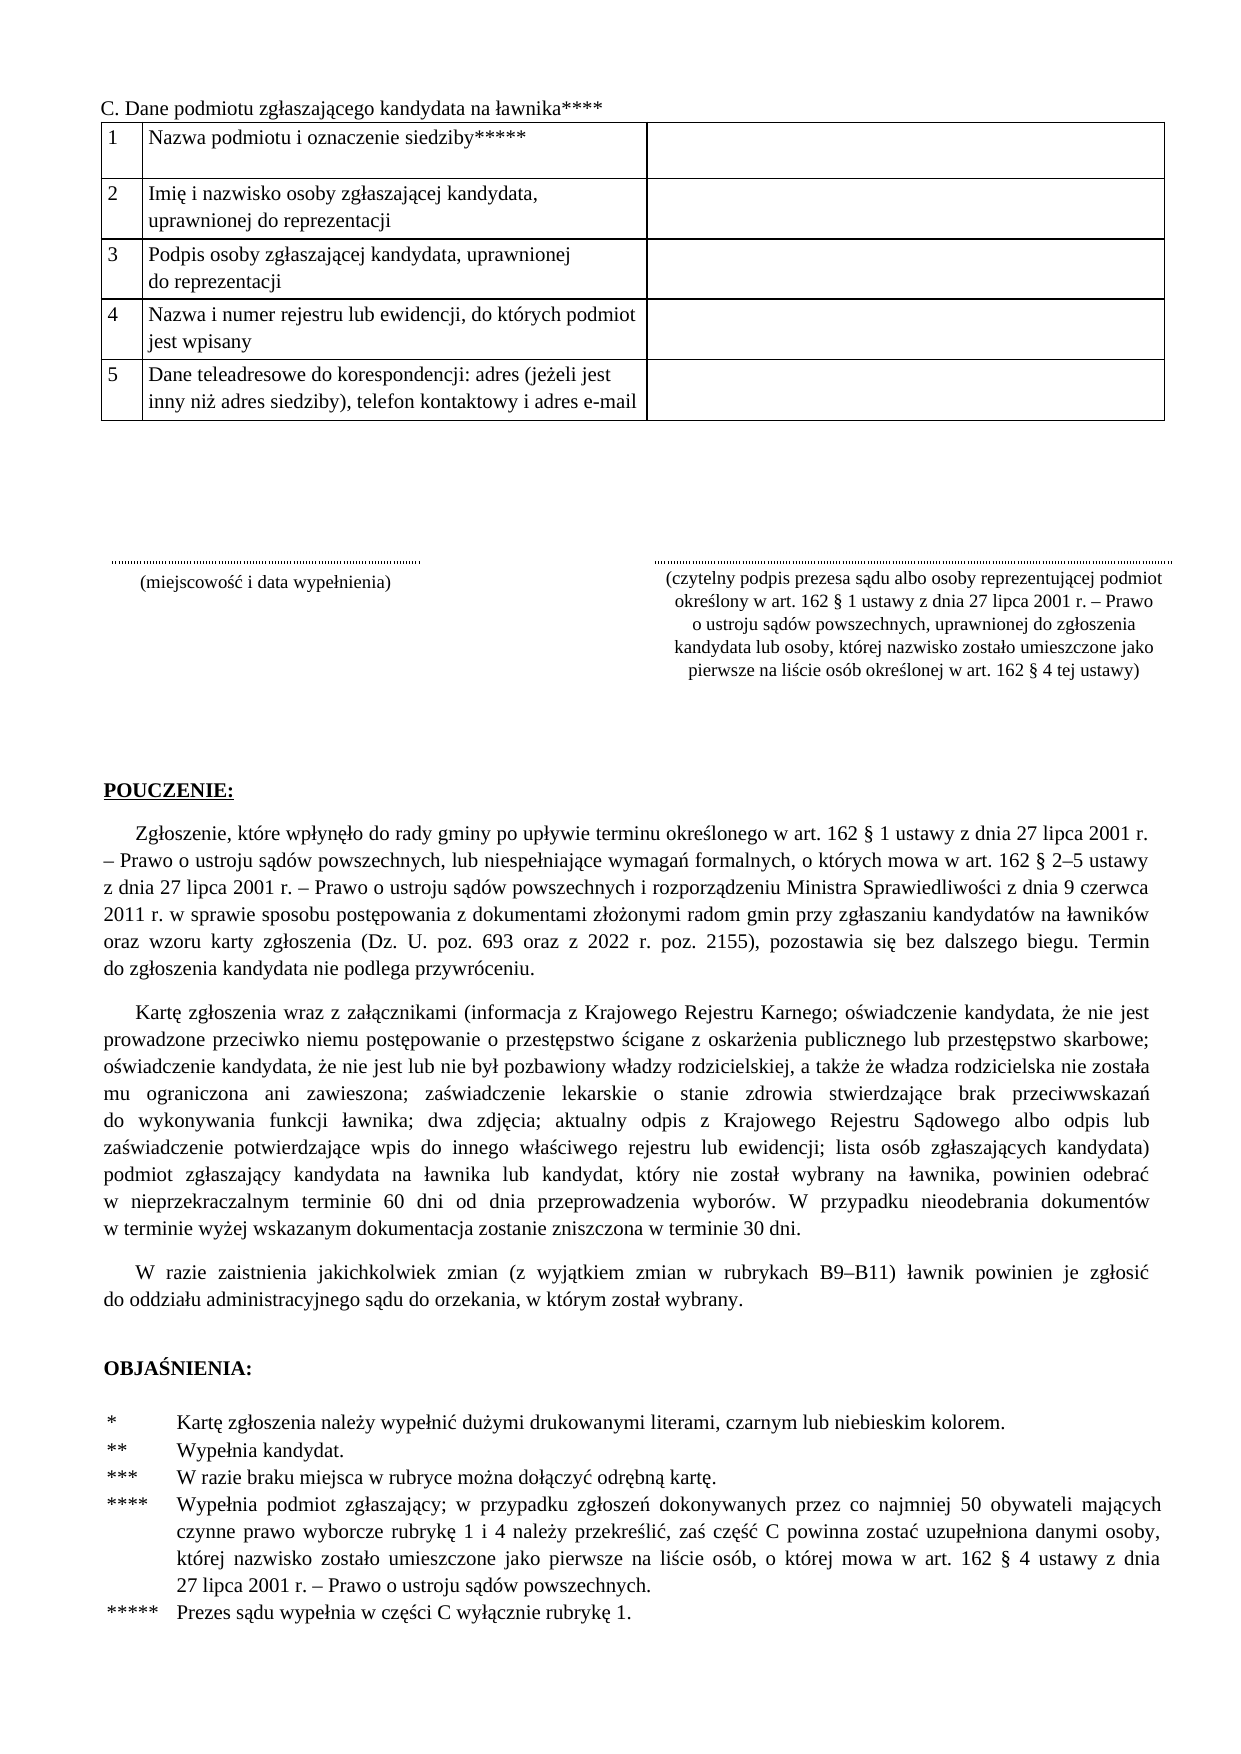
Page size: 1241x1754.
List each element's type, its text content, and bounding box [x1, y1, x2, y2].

table_cell Imię i nazwisko osoby zgłaszającej kandydata, uprawnionej do reprezentacji [143, 179, 646, 238]
table_cell [648, 360, 1164, 420]
table_header [112, 503, 419, 561]
table_header [648, 123, 1164, 178]
text ***** Prezes sądu wypełnia w części C wyłącznie rubrykę 1. [106, 1598, 1162, 1625]
subtitle POUCZENIE: [103, 776, 1162, 803]
table_cell 2 [102, 179, 142, 238]
table_cell [419, 561, 655, 696]
table_header Nazwa podmiotu i oznaczenie siedziby***** [143, 123, 646, 178]
table_cell (czytelny podpis prezesa sądu albo osoby reprezentującej podmiot określony w art. 162 § 1 ustawy z dnia 27 lipca 2001 r. – Prawo o ustroju sądów powszechnych, uprawnionej do zgłoszenia kandydata lub osoby, której nazwisko zostało umieszczone jako pierwsze na liście osób określonej w art. 162 § 4 tej ustawy) [655, 561, 1173, 696]
table_cell Nazwa i numer rejestru lub ewidencji, do których podmiot jest wpisany [143, 300, 646, 358]
table_cell 4 [102, 300, 142, 358]
table_header [655, 503, 1173, 561]
text *** W razie braku miejsca w rubryce można dołączyć odrębną kartę. [106, 1462, 1162, 1489]
subtitle OBJAŚNIENIA: [103, 1353, 1162, 1381]
table_cell Dane teleadresowe do korespondencji: adres (jeżeli jest inny niż adres siedziby), telefon kontaktowy i adres e-mail [143, 360, 646, 420]
table_cell Podpis osoby zgłaszającej kandydata, uprawnionej do reprezentacji [143, 240, 646, 298]
text Kartę zgłoszenia wraz z załącznikami (informacja z Krajowego Rejestru Karnego; oświadczenie kandydata, że nie jest prowadzone przeciwko niemu postępowanie o przestępstwo ścigane z oskarżenia publicznego lub przestępstwo skarbowe; oświadczenie kandydata, że nie jest lub nie był pozbawiony władzy rodzicielskiej, a także że władza rodzicielska nie została mu ograniczona ani zawieszona; zaświadczenie lekarskie o stanie zdrowia stwierdzające brak przeciwwskazań do wykonywania funkcji ławnika; dwa zdjęcia; aktualny odpis z Krajowego Rejestru Sądowego albo odpis lub zaświadczenie potwierdzające wpis do innego właściwego rejestru lub ewidencji; lista osób zgłaszających kandydata) podmiot zgłaszający kandydata na ławnika lub kandydat, który nie został wybrany na ławnika, powinien odebrać w nieprzekraczalnym terminie 60 dni od dnia przeprowadzenia wyborów. W przypadku nieodebrania dokumentów w terminie wyżej wskazanym dokumentacja zostanie zniszczona w terminie 30 dni. [103, 997, 1151, 1241]
table_cell 5 [102, 360, 142, 420]
text ** Wypełnia kandydat. [106, 1435, 1162, 1462]
table_cell (miejscowość i data wypełnienia) [112, 561, 419, 696]
text * Kartę zgłoszenia należy wypełnić dużymi drukowanymi literami, czarnym lub niebieskim kolorem. [106, 1408, 1162, 1435]
text Zgłoszenie, które wpłynęło do rady gminy po upływie terminu określonego w art. 162 § 1 ustawy z dnia 27 lipca 2001 r. – Prawo o ustroju sądów powszechnych, lub niespełniające wymagań formalnych, o których mowa w art. 162 § 2–5 ustawy z dnia 27 lipca 2001 r. – Prawo o ustroju sądów powszechnych i rozporządzeniu Ministra Sprawiedliwości z dnia 9 czerwca 2011 r. w sprawie sposobu postępowania z dokumentami złożonymi radom gmin przy zgłaszaniu kandydatów na ławników oraz wzoru karty zgłoszenia (Dz. U. poz. 693 oraz z 2022 r. poz. 2155), pozostawia się bez dalszego biegu. Termin do zgłoszenia kandydata nie podlega przywróceniu. [103, 819, 1151, 981]
table_cell [648, 240, 1164, 298]
table_header 1 [102, 123, 142, 178]
table_cell 3 [102, 240, 142, 298]
text C. Dane podmiotu zgłaszającego kandydata na ławnika**** [100, 90, 1156, 122]
text W razie zaistnienia jakichkolwiek zmian (z wyjątkiem zmian w rubrykach B9–B11) ławnik powinien je zgłosić do oddziału administracyjnego sądu do orzekania, w którym został wybrany. [103, 1258, 1151, 1312]
table_cell [648, 300, 1164, 358]
table_header [419, 503, 655, 561]
table_cell [648, 179, 1164, 238]
text **** Wypełnia podmiot zgłaszający; w przypadku zgłoszeń dokonywanych przez co najmniej 50 obywateli mających czynne prawo wyborcze rubrykę 1 i 4 należy przekreślić, zaś część C powinna zostać uzupełniona danymi osoby, której nazwisko zostało umieszczone jako pierwsze na liście osób, o której mowa w art. 162 § 4 ustawy z dnia 27 lipca 2001 r. – Prawo o ustroju sądów powszechnych. [106, 1490, 1162, 1598]
